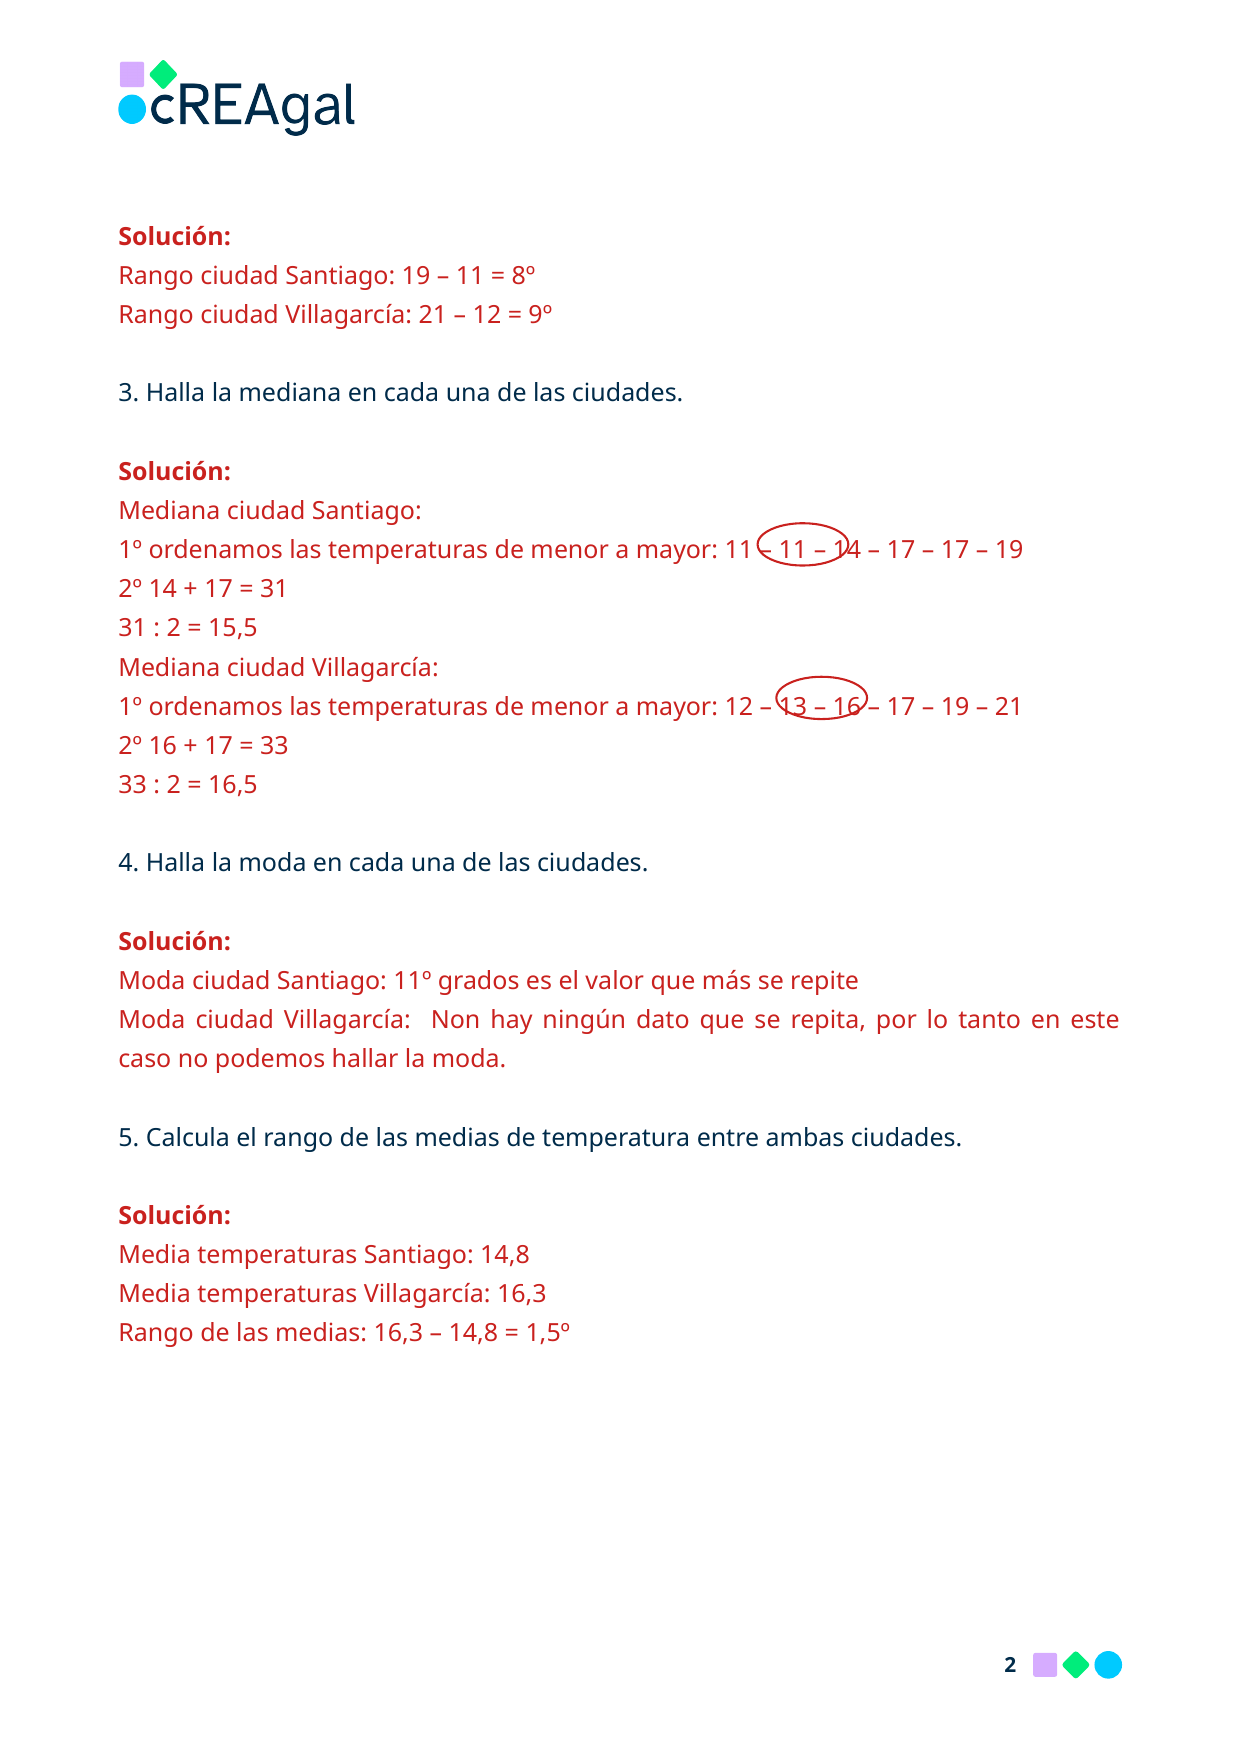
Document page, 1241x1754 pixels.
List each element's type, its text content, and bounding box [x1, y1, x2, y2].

text Rango ciudad Villagarcía: 21 – 12 = 9º [118, 297, 1122, 331]
text Moda ciudad Santiago: 11º grados es el valor que más se repite [118, 962, 1122, 997]
picture [118, 60, 355, 136]
text Solución: [118, 923, 1122, 957]
text 3. Halla la mediana en cada una de las ciudades. [118, 375, 1122, 409]
text Solución: [118, 1197, 1122, 1232]
text 2º 14 + 17 = 31 [118, 571, 1122, 605]
text Rango de las medias: 16,3 – 14,8 = 1,5º [118, 1315, 1122, 1349]
text Media temperaturas Santiago: 14,8 [118, 1237, 1122, 1271]
text Rango ciudad Santiago: 19 – 11 = 8º [118, 257, 1122, 292]
text Solución: [118, 453, 1122, 487]
text 2º 16 + 17 = 33 [118, 727, 1122, 762]
text Moda ciudad Villagarcía: Non hay ningún dato que se repita, por lo tanto en este caso no podemos hallar la moda. [118, 1002, 1122, 1075]
text Media temperaturas Villagarcía: 16,3 [118, 1276, 1122, 1310]
text 1º ordenamos las temperaturas de menor a mayor: 11 – 11 – 14 – 17 – 17 – 19 [759, 532, 847, 564]
text 5. Calcula el rango de las medias de temperatura entre ambas ciudades. [118, 1119, 1122, 1153]
text Mediana ciudad Villagarcía: [118, 649, 1122, 683]
text 4. Halla la moda en cada una de las ciudades. [118, 845, 1122, 879]
text 1º ordenamos las temperaturas de menor a mayor: 11 – 11 – 14 – 17 – 17 – 19 [821, 532, 1122, 566]
text 1º ordenamos las temperaturas de menor a mayor: 11 – 11 – 14 – 17 – 17 – 19 [118, 532, 785, 566]
text 33 : 2 = 16,5 [118, 767, 1122, 801]
text Mediana ciudad Santiago: [118, 492, 1122, 527]
text 31 : 2 = 15,5 [118, 610, 1122, 644]
text Solución: [118, 218, 1122, 252]
text 1º ordenamos las temperaturas de menor a mayor: 12 – 13 – 16 – 17 – 19 – 21 [118, 688, 1122, 722]
